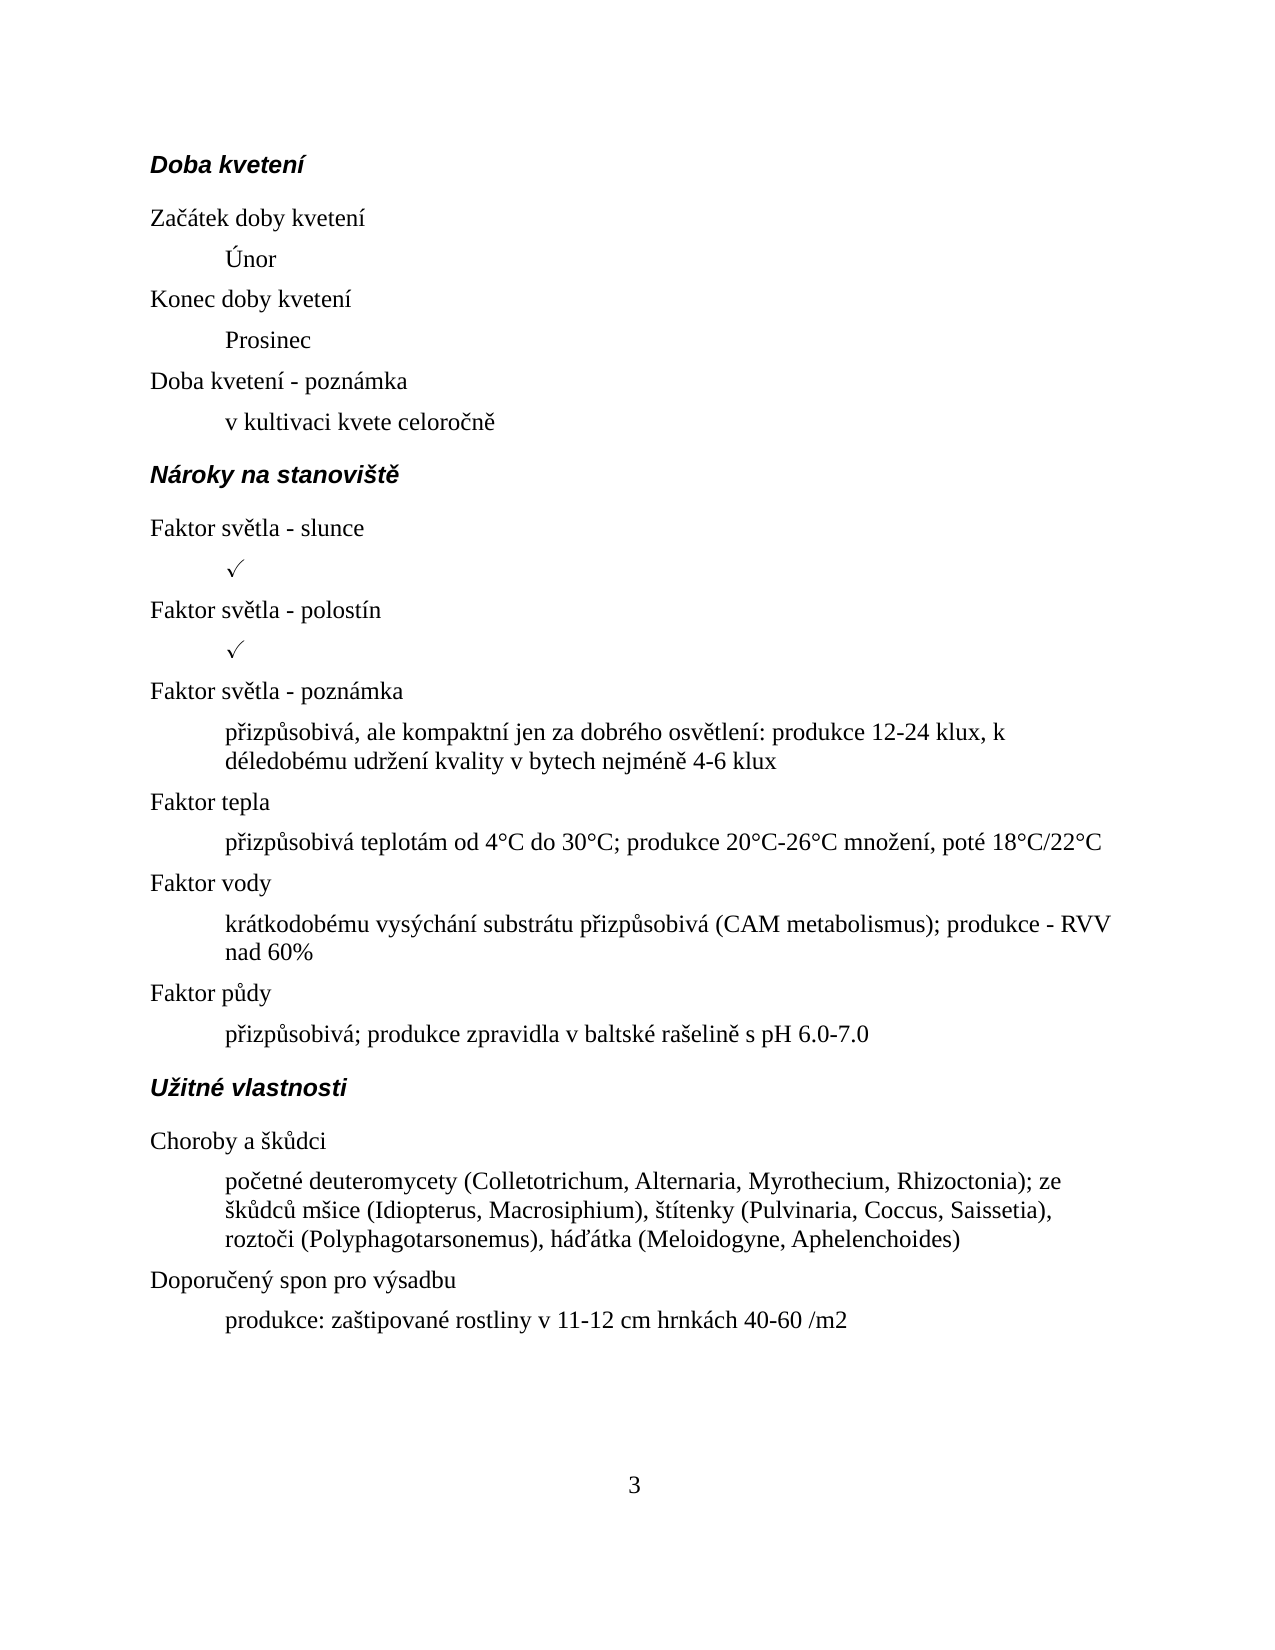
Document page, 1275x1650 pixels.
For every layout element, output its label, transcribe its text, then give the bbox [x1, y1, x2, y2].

text Konec doby kvetení [150, 284, 1125, 313]
text Faktor půdy [150, 978, 1125, 1007]
text Začátek doby kvetení [150, 203, 1125, 232]
text produkce: zaštipované rostliny v 11-12 cm hrnkách 40-60 /m2 [225, 1305, 1125, 1334]
text Prosinec [225, 325, 1125, 354]
text Faktor světla - slunce [150, 513, 1125, 542]
text Doporučený spon pro výsadbu [150, 1265, 1125, 1293]
text v kultivaci kvete celoročně [225, 407, 1125, 435]
text Faktor tepla [150, 787, 1125, 815]
text Choroby a škůdci [150, 1126, 1125, 1154]
text Doba kvetení - poznámka [150, 366, 1125, 395]
text početné deuteromycety (Colletotrichum, Alternaria, Myrothecium, Rhizoctonia); ze škůdců mšice (Idiopterus, Macrosiphium), štítenky (Pulvinaria, Coccus, Saissetia), roztoči (Polyphagotarsonemus), háďátka (Meloidogyne, Aphelenchoides) [225, 1166, 1125, 1253]
text krátkodobému vysýchání substrátu přizpůsobivá (CAM metabolismus); produkce - RVV nad 60% [225, 909, 1125, 966]
text Únor [225, 244, 1125, 272]
text Faktor světla - polostín [150, 595, 1125, 624]
text přizpůsobivá teplotám od 4°C do 30°C; produkce 20°C-26°C množení, poté 18°C/22°C [225, 827, 1125, 856]
text přizpůsobivá; produkce zpravidla v baltské rašelině s pH 6.0-7.0 [225, 1019, 1125, 1048]
subtitle Nároky na stanoviště [150, 460, 1125, 489]
text Faktor světla - poznámka [150, 676, 1125, 705]
subtitle Užitné vlastnosti [150, 1073, 1125, 1101]
text Faktor vody [150, 868, 1125, 897]
subtitle Doba kvetení [150, 150, 1125, 178]
text ✓ [225, 554, 1125, 583]
text přizpůsobivá, ale kompaktní jen za dobrého osvětlení: produkce 12-24 klux, k déledobému udržení kvality v bytech nejméně 4-6 klux [225, 717, 1125, 774]
text ✓ [225, 636, 1125, 664]
